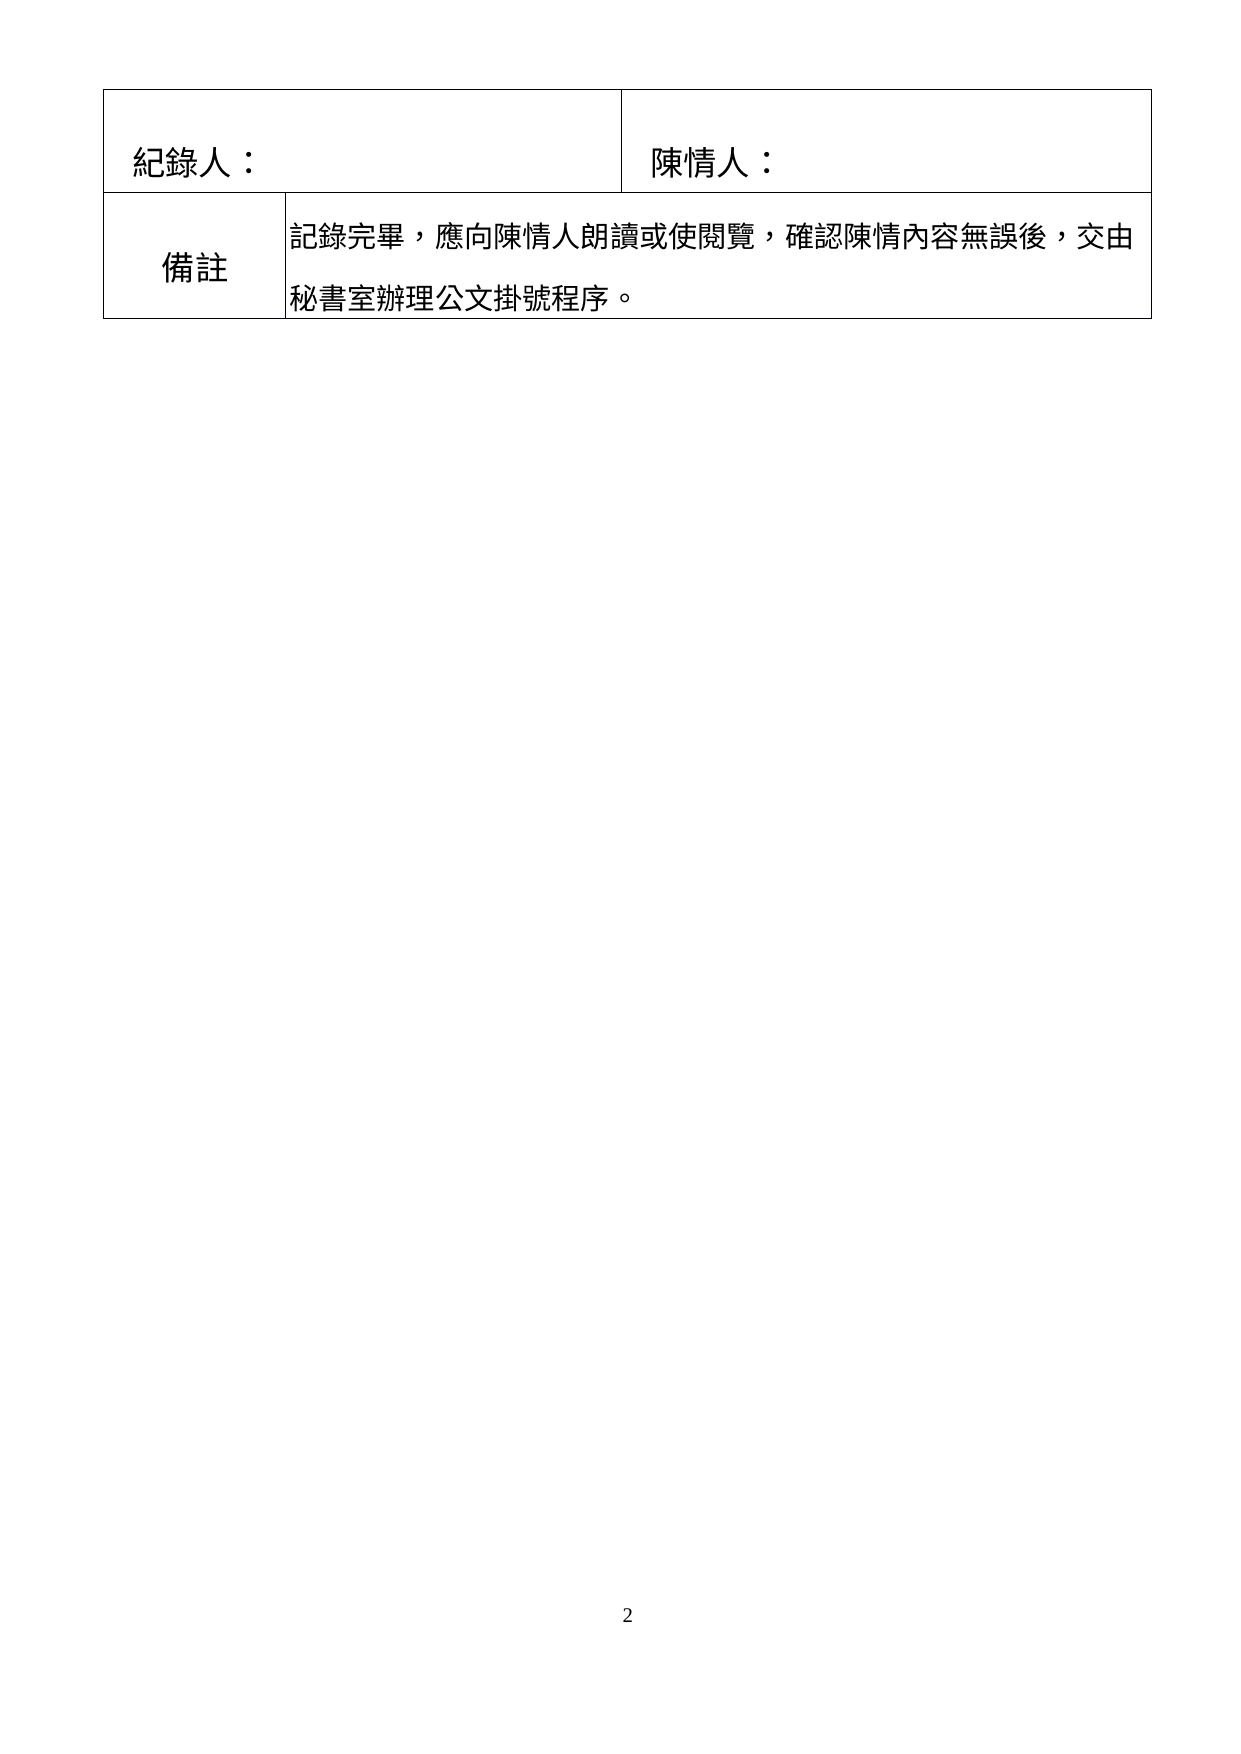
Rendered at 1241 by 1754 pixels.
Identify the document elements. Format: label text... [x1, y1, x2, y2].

table_cell 記錄完畢，應向陳情人朗讀或使閱覽，確認陳情內容無誤後，交由秘書室辦理公文掛號程序。 [286, 193, 1151, 318]
table_cell 備註 [104, 193, 285, 318]
table_cell 紀錄人： [104, 90, 621, 192]
table_cell 陳情人： [622, 90, 1151, 192]
